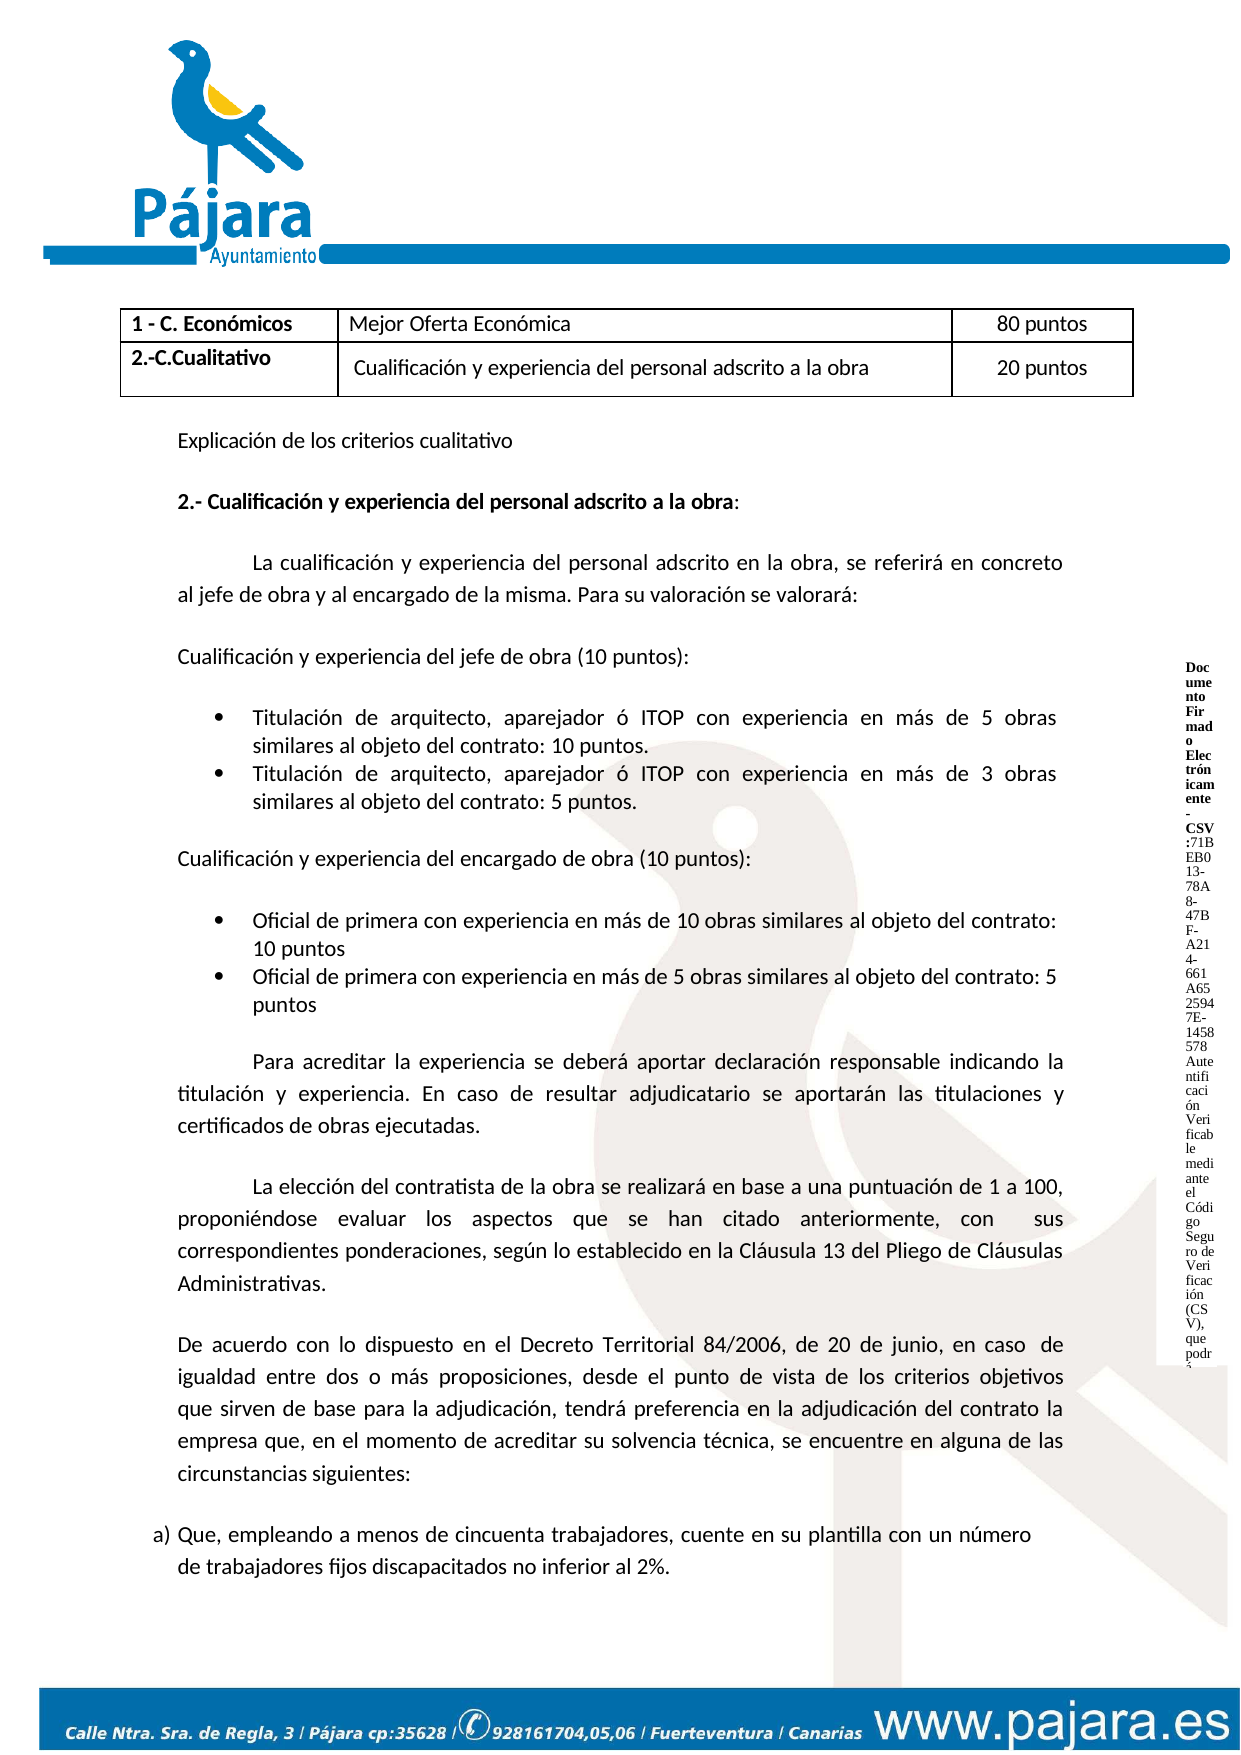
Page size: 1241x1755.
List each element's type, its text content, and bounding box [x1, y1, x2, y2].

text La cualificación y experiencia del personal adscrito en la obra, se referirá en concreto al jefe de obra y al encargado de la misma. Para su valoración se valorará: [177, 548, 1064, 609]
list Titulación de arquitecto, aparejador ó ITOP con experiencia en más de 5 obras similares al objeto del contrato: 10 puntos. [215, 703, 1064, 740]
table_cell 2.-C.Cualitativo [121, 343, 337, 396]
table_cell Cualificación y experiencia del personal adscrito a la obra [339, 343, 951, 396]
table_cell 20 puntos [953, 343, 1132, 396]
subtitle 2.- Cualificación y experiencia del personal adscrito a la obra: [177, 487, 1241, 515]
text Documento Firmado Electrónicamente - CSV:71BEB013-78A8-47BF-A214-661A6525947E-1458578 Autentificación Verificable mediante el Código Seguro de Verificación (CSV), que podrá validar en https:\\sede.pajara.es [1185, 661, 1215, 1367]
table_header 80 puntos [953, 310, 1132, 341]
table_header 1 - C. Económicos [121, 310, 337, 341]
text Explicación de los criterios cualitativo [177, 426, 1241, 454]
text Cualificación y experiencia del jefe de obra (10 puntos): [177, 642, 1156, 670]
table_header Mejor Oferta Económica [339, 310, 951, 341]
